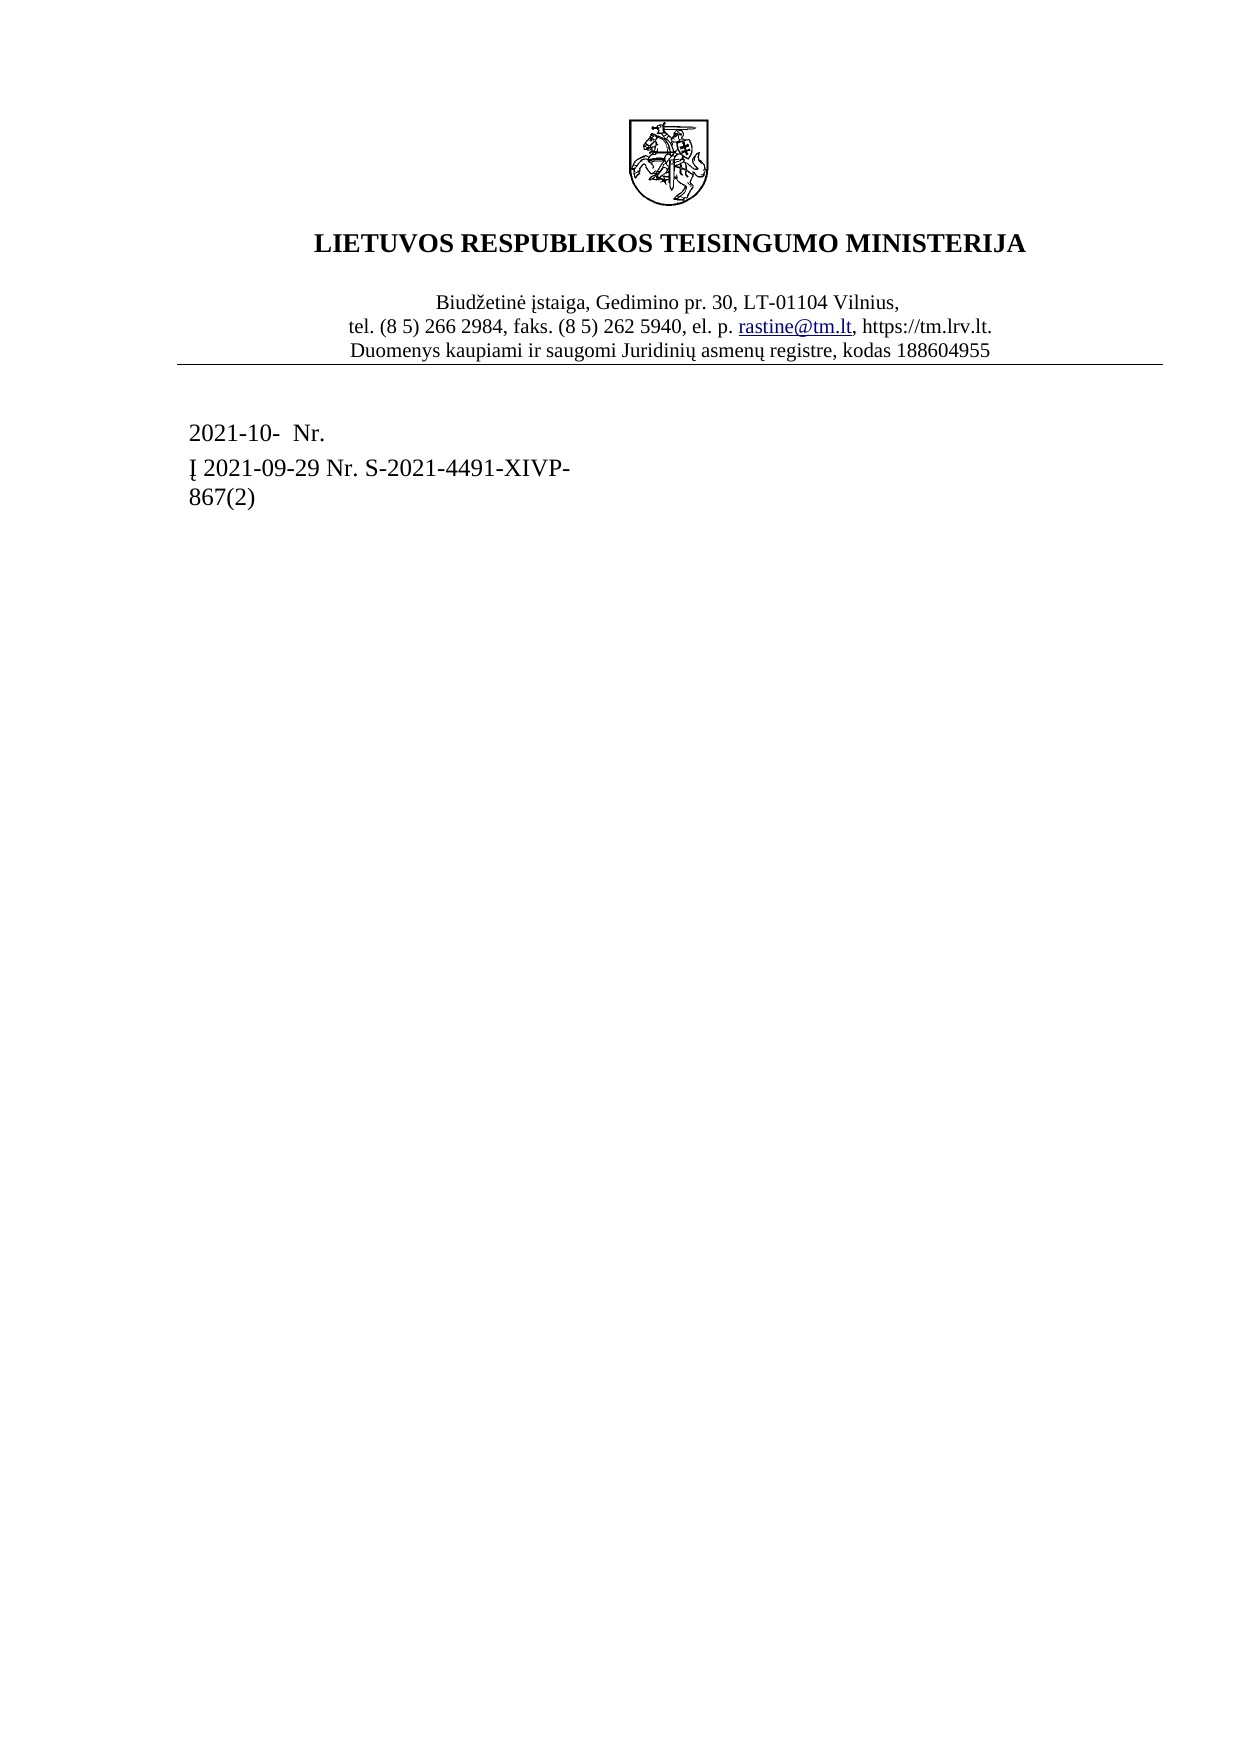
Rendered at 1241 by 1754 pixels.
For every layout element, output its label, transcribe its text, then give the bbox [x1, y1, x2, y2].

table_cell [598, 453, 603, 539]
table_cell Į 2021-09-29 Nr. S-2021-4491-XIVP-867(2) [177, 453, 598, 539]
table_header 2021-10- Nr. [177, 418, 603, 453]
